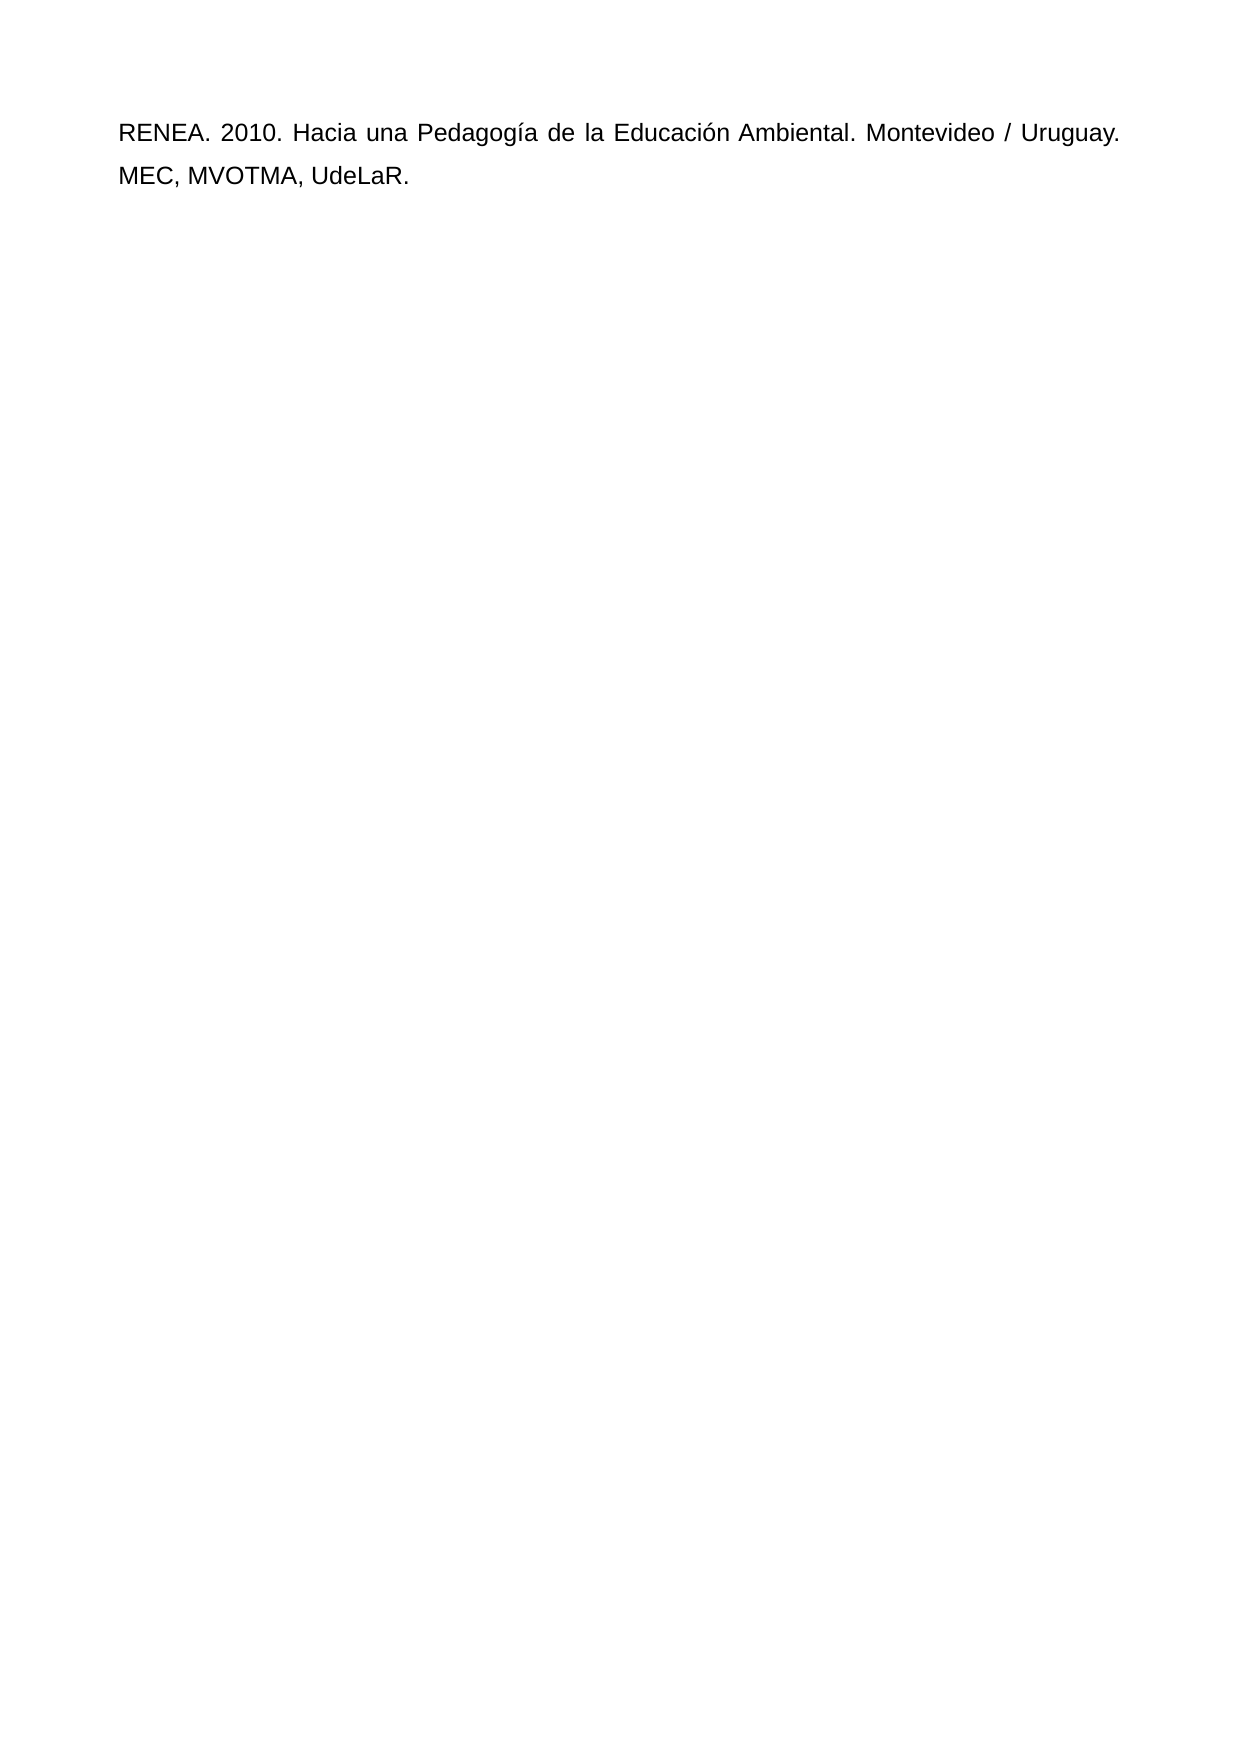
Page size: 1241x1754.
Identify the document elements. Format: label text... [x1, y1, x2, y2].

text RENEA. 2010. Hacia una Pedagogía de la Educación Ambiental. Montevideo / Uruguay. MEC, MVOTMA, UdeLaR. [118, 118, 1122, 190]
